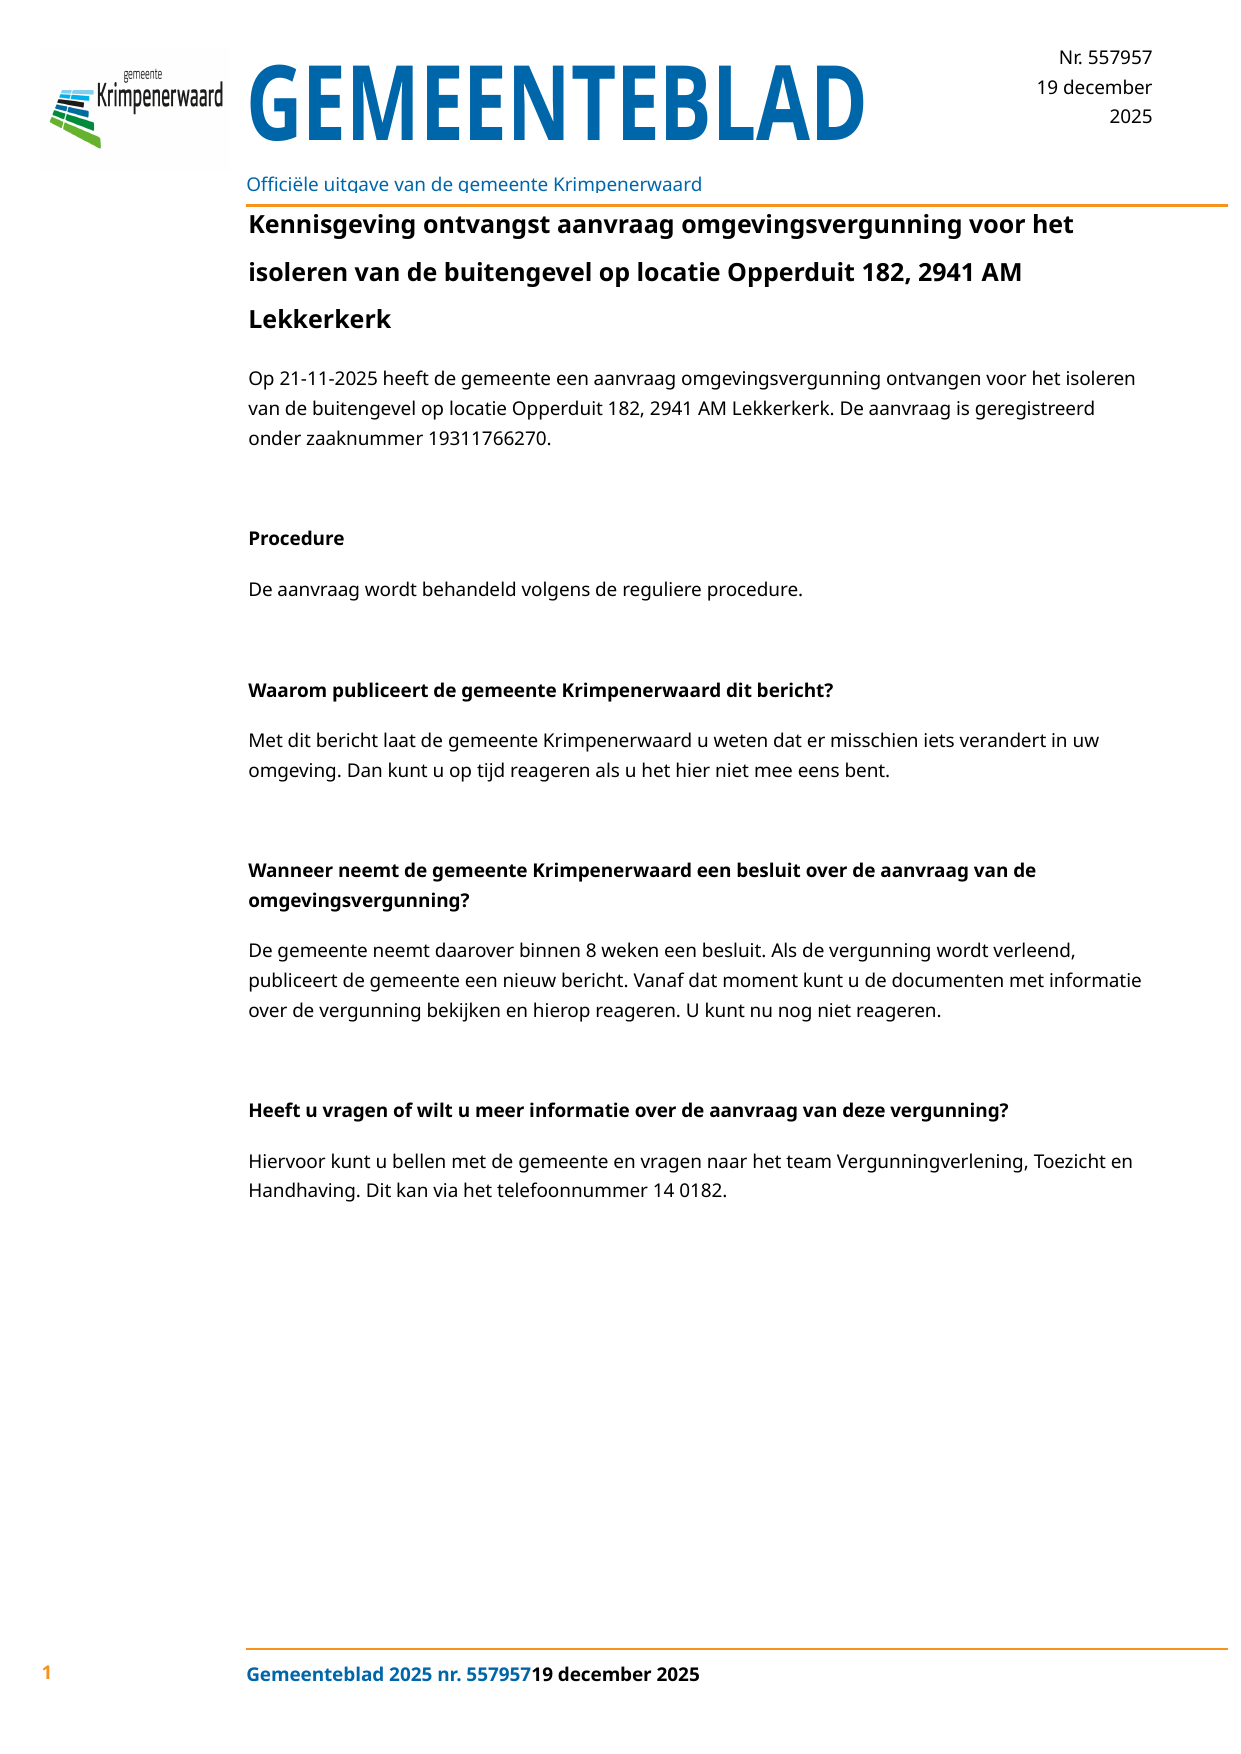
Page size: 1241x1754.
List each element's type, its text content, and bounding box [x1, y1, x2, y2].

text Wanneer neemt de gemeente Krimpenerwaard een besluit over de aanvraag van de omgevingsvergunning? [248, 858, 1152, 913]
text Procedure [248, 526, 1152, 551]
picture [41, 47, 231, 172]
text De aanvraag wordt behandeld volgens de reguliere procedure. [248, 576, 1152, 602]
text Waarom publiceert de gemeente Krimpenerwaard dit bericht? [248, 677, 1152, 702]
text Hiervoor kunt u bellen met de gemeente en vragen naar het team Vergunningverlening, Toezicht en Handhaving. Dit kan via het telefoonnummer 14 0182. [248, 1148, 1152, 1203]
text Heeft u vragen of wilt u meer informatie over de aanvraag van deze vergunning? [248, 1098, 1152, 1123]
text Kennisgeving ontvangst aanvraag omgevingsvergunning voor het isoleren van de buitengevel op locatie Opperduit 182, 2941 AM Lekkerkerk [248, 207, 1152, 336]
text De gemeente neemt daarover binnen 8 weken een besluit. Als de vergunning wordt verleend, publiceert de gemeente een nieuw bericht. Vanaf dat moment kunt u de documenten met informatie over de vergunning bekijken en hierop reageren. U kunt nu nog niet reageren. [248, 938, 1152, 1022]
text Op 21-11-2025 heeft de gemeente een aanvraag omgevingsvergunning ontvangen voor het isoleren van de buitengevel op locatie Opperduit 182, 2941 AM Lekkerkerk. De aanvraag is geregistreerd onder zaaknummer 19311766270. [248, 366, 1152, 450]
text Met dit bericht laat de gemeente Krimpenerwaard u weten dat er misschien iets verandert in uw omgeving. Dan kunt u op tijd reageren als u het hier niet mee eens bent. [248, 727, 1152, 782]
